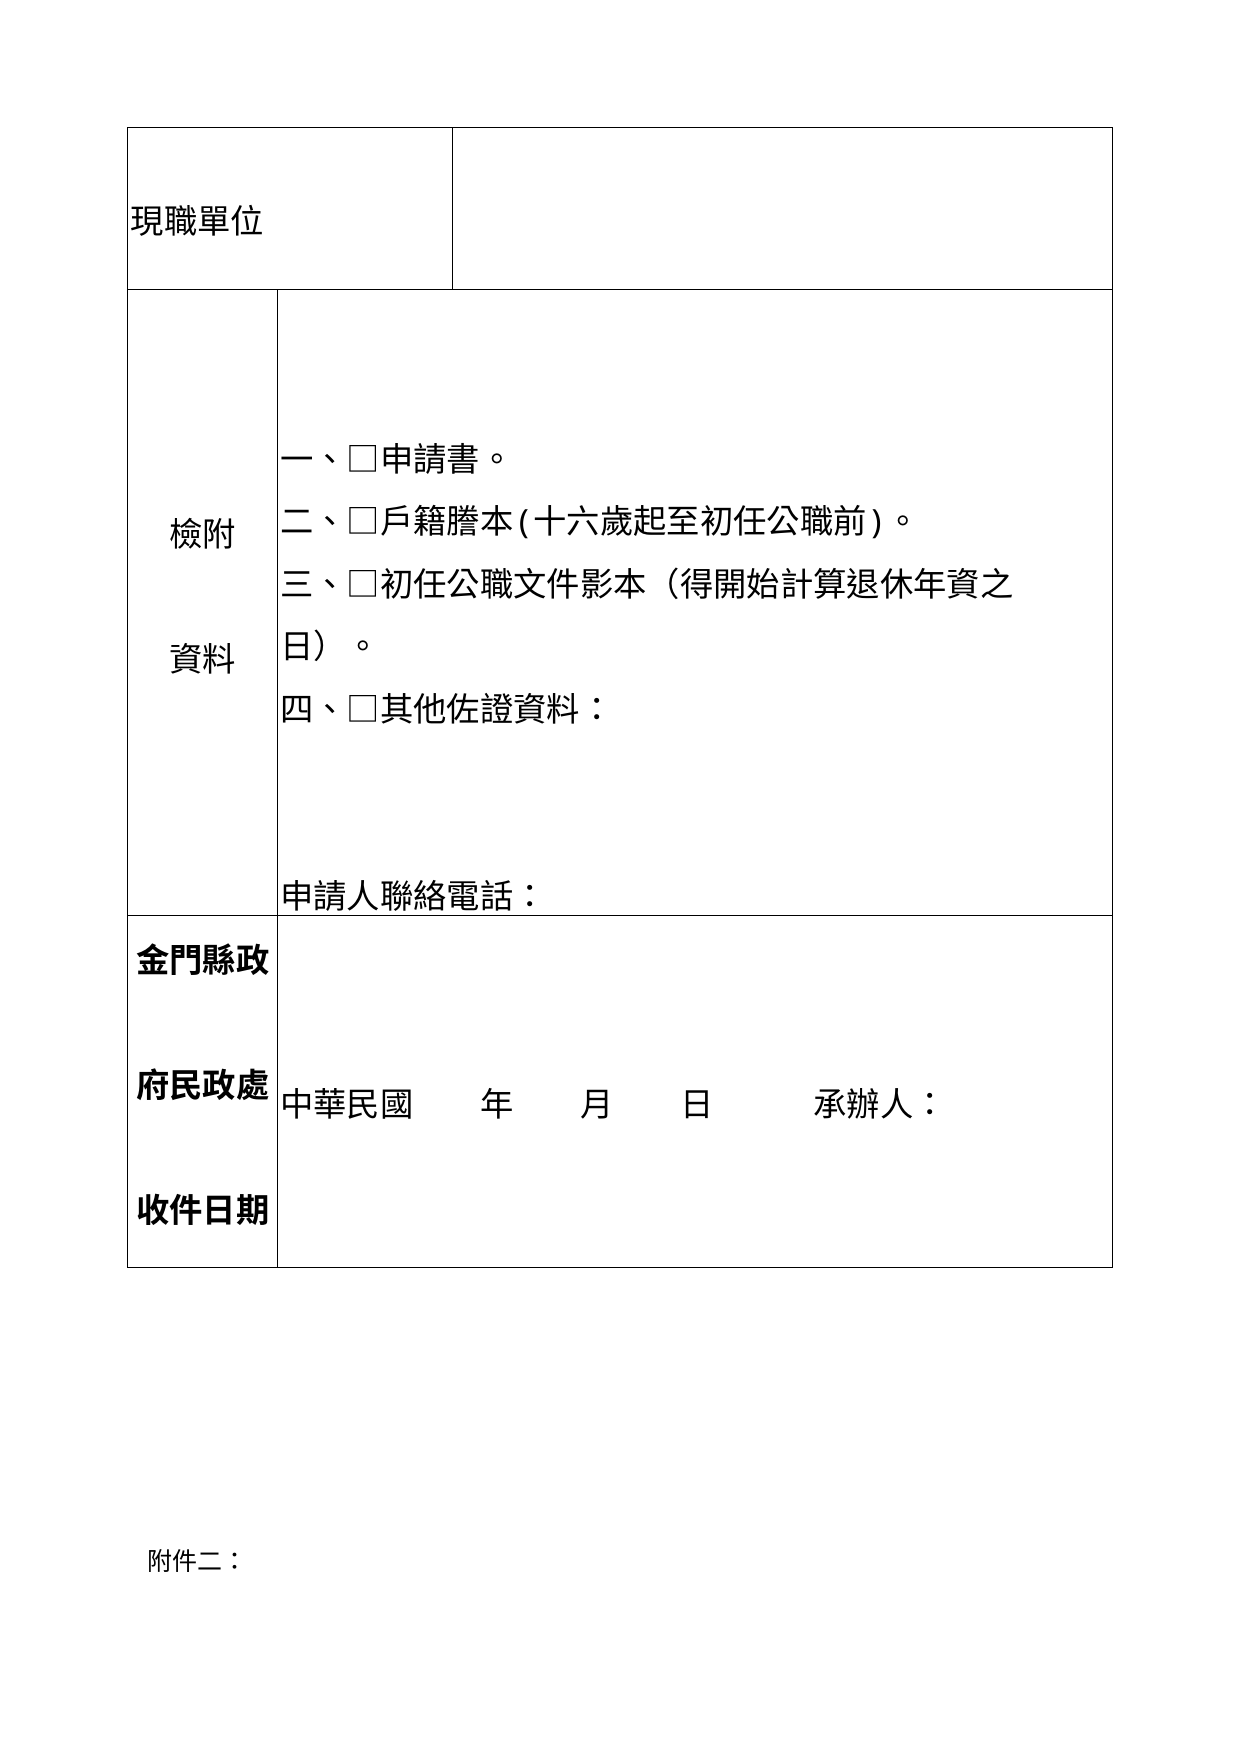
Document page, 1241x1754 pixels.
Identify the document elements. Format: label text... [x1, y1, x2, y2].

text 附件二： [148, 1518, 1092, 1581]
table_cell 金門縣政府民政處收件日期 [128, 916, 277, 1267]
table_cell 一、□申請書。 二、□戶籍謄本(十六歲起至初任公職前)。 三、□初任公職文件影本（得開始計算退休年資之日）。 四、□其他佐證資料： 申請人聯絡電話： [278, 290, 1112, 915]
table_cell 檢附 資料 [128, 290, 277, 915]
table_cell 中華民國 年 月 日 承辦人： [278, 916, 1112, 1267]
table_cell 現職單位 [128, 128, 452, 289]
table_cell [453, 128, 1112, 289]
